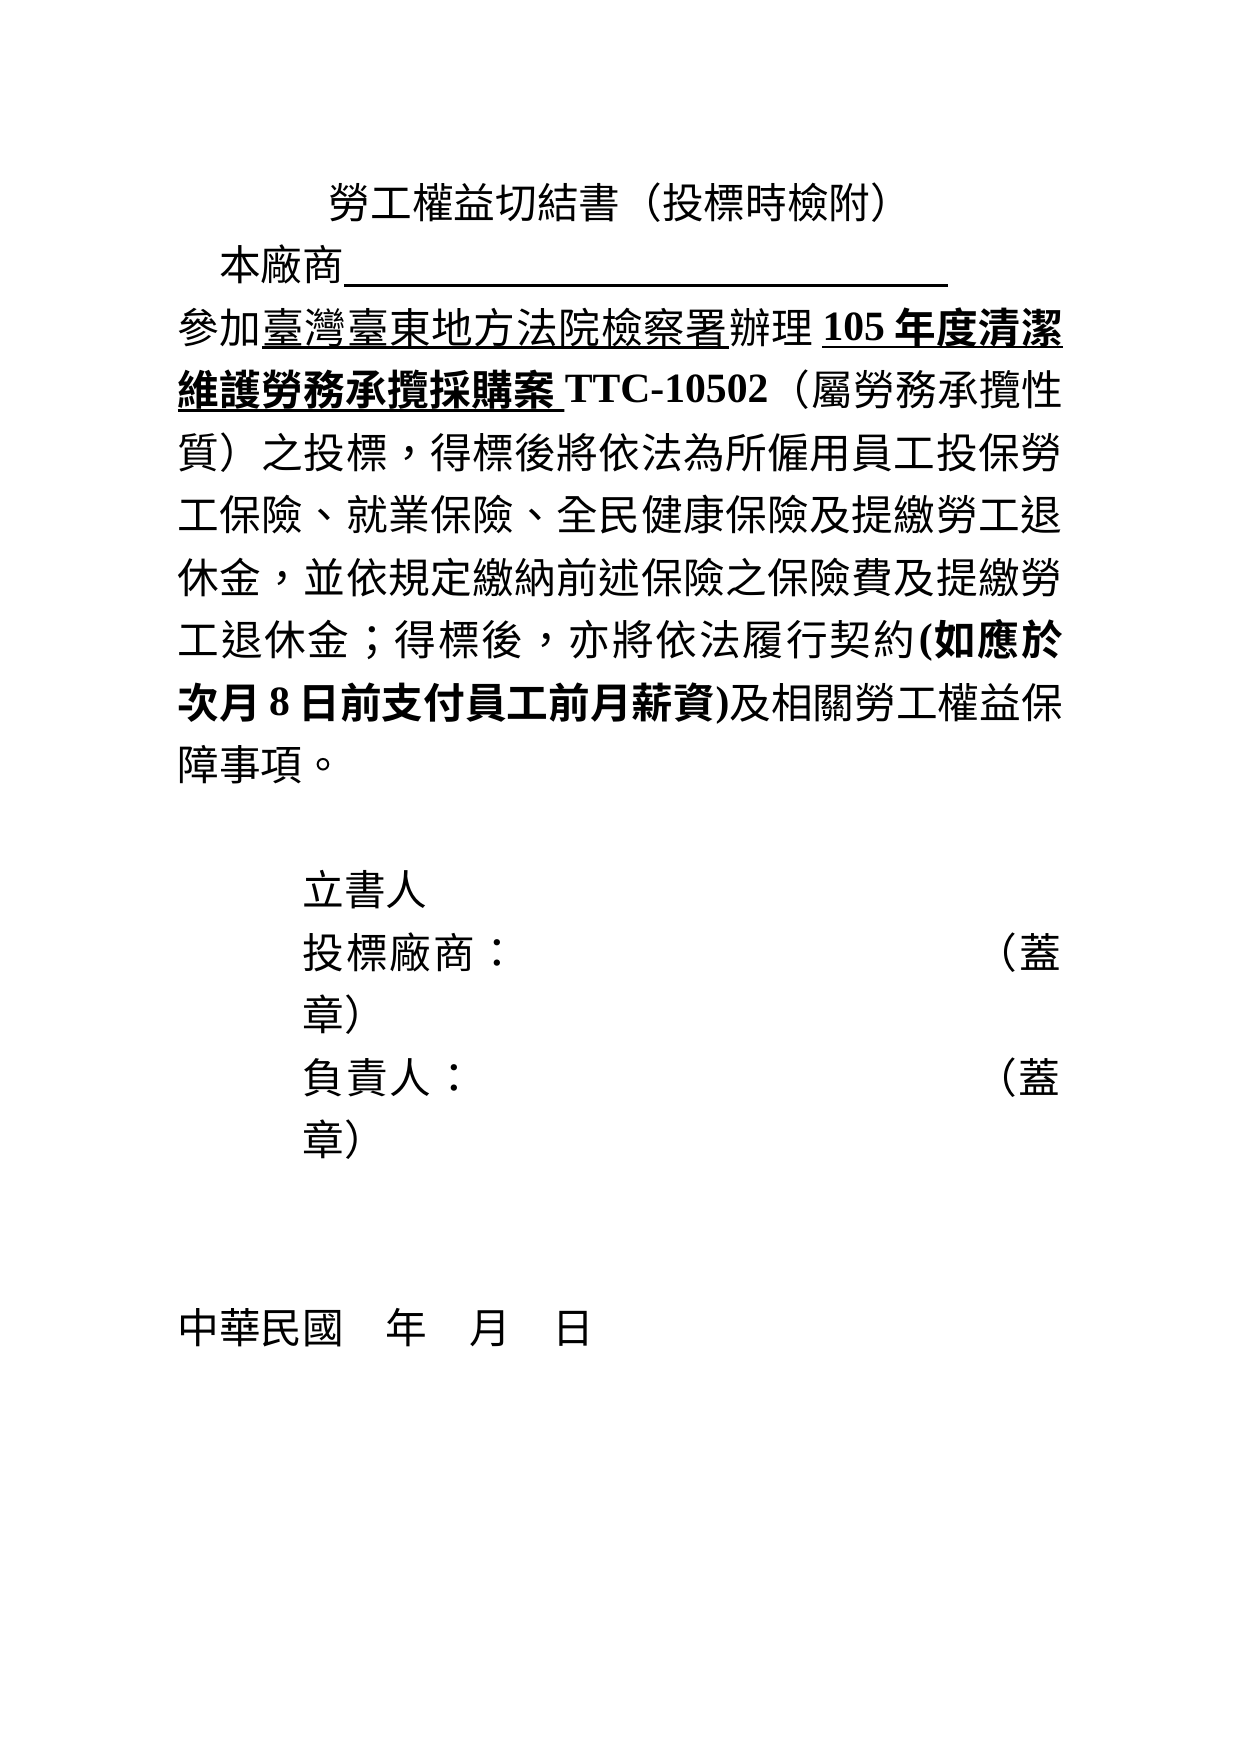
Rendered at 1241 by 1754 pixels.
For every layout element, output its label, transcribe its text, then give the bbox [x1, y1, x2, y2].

text 勞工權益切結書（投標時檢附） [177, 158, 1063, 221]
text 本廠商 [177, 221, 1063, 283]
text 立書人 [302, 846, 1063, 908]
text 負責人： （蓋章） [302, 1033, 1063, 1158]
text 中華民國 年 月 日 [177, 1283, 1063, 1346]
text 參加臺灣臺東地方法院檢察署辦理105年度清潔維護勞務承攬採購案TTC-10502（屬勞務承攬性質）之投標，得標後將依法為所僱用員工投保勞工保險、就業保險、全民健康保險及提繳勞工退休金，並依規定繳納前述保險之保險費及提繳勞工退休金；得標後，亦將依法履行契約(如應於次月8日前支付員工前月薪資)及相關勞工權益保障事項。 [177, 283, 1063, 783]
text 投標廠商： （蓋章） [302, 908, 1063, 1033]
